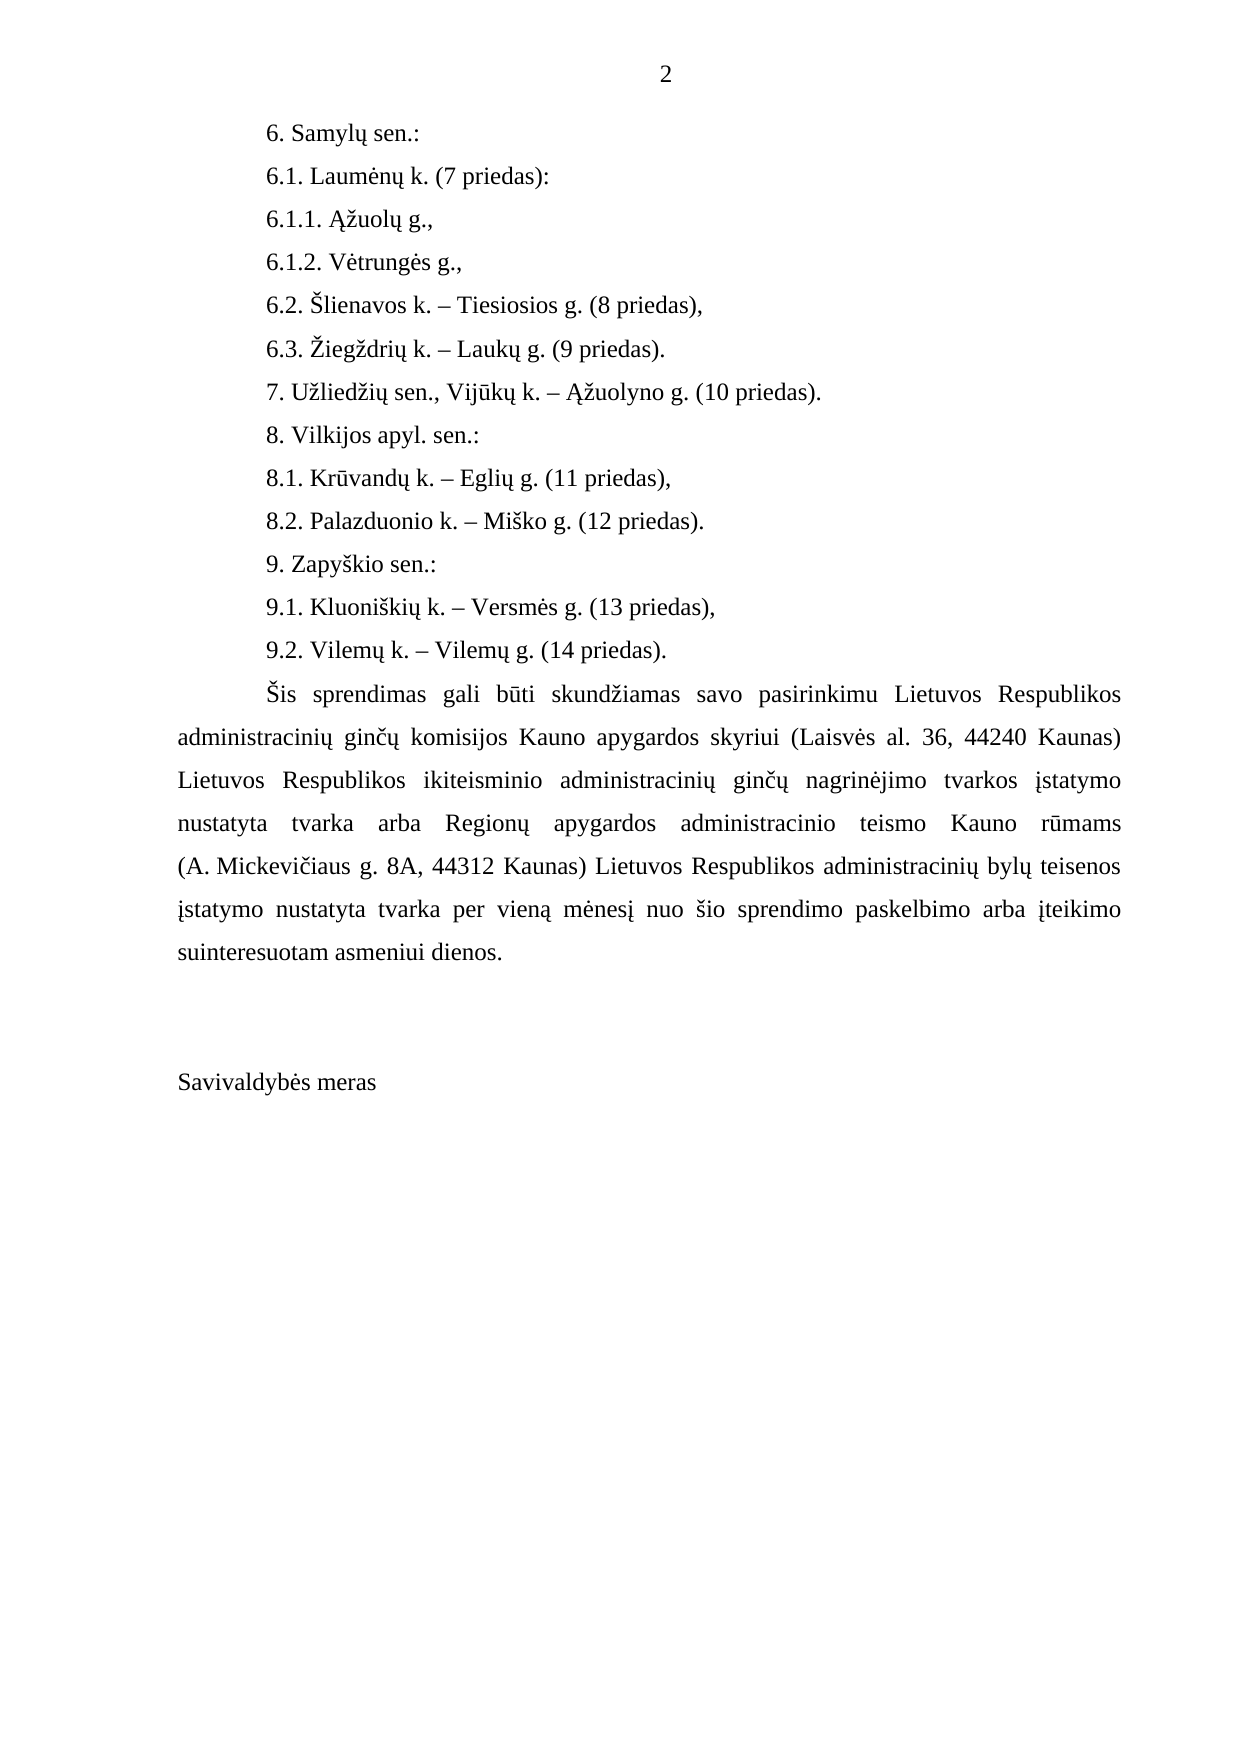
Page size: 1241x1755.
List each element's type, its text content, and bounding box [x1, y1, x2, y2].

text 8.2. Palazduonio k. – Miško g. (12 priedas). [177, 506, 1122, 535]
text 7. Užliedžių sen., Vijūkų k. – Ąžuolyno g. (10 priedas). [177, 377, 1122, 406]
text 6. Samylų sen.: [177, 118, 1122, 147]
text 9.2. Vilemų k. – Vilemų g. (14 priedas). [177, 636, 1122, 664]
text 6.1.1. Ąžuolų g., [177, 204, 1122, 233]
text 8.1. Krūvandų k. – Eglių g. (11 priedas), [177, 463, 1122, 492]
text Savivaldybės meras [177, 1067, 1122, 1096]
text Šis sprendimas gali būti skundžiamas savo pasirinkimu Lietuvos Respublikos administracinių ginčų komisijos Kauno apygardos skyriui (Laisvės al. 36, 44240 Kaunas) Lietuvos Respublikos ikiteisminio administracinių ginčų nagrinėjimo tvarkos įstatymo nustatyta tvarka arba Regionų apygardos administracinio teismo Kauno rūmams (A. Mickevičiaus g. 8A, 44312 Kaunas) Lietuvos Respublikos administracinių bylų teisenos įstatymo nustatyta tvarka per vieną mėnesį nuo šio sprendimo paskelbimo arba įteikimo suinteresuotam asmeniui dienos. [177, 679, 1122, 966]
text 6.1.2. Vėtrungės g., [177, 247, 1122, 276]
text 6.1. Laumėnų k. (7 priedas): [177, 161, 1122, 190]
text 9.1. Kluoniškių k. – Versmės g. (13 priedas), [177, 592, 1122, 621]
text 6.2. Šlienavos k. – Tiesiosios g. (8 priedas), [177, 291, 1122, 319]
text 8. Vilkijos apyl. sen.: [177, 420, 1122, 449]
text 9. Zapyškio sen.: [177, 549, 1122, 578]
text 6.3. Žiegždrių k. – Laukų g. (9 priedas). [177, 334, 1122, 362]
